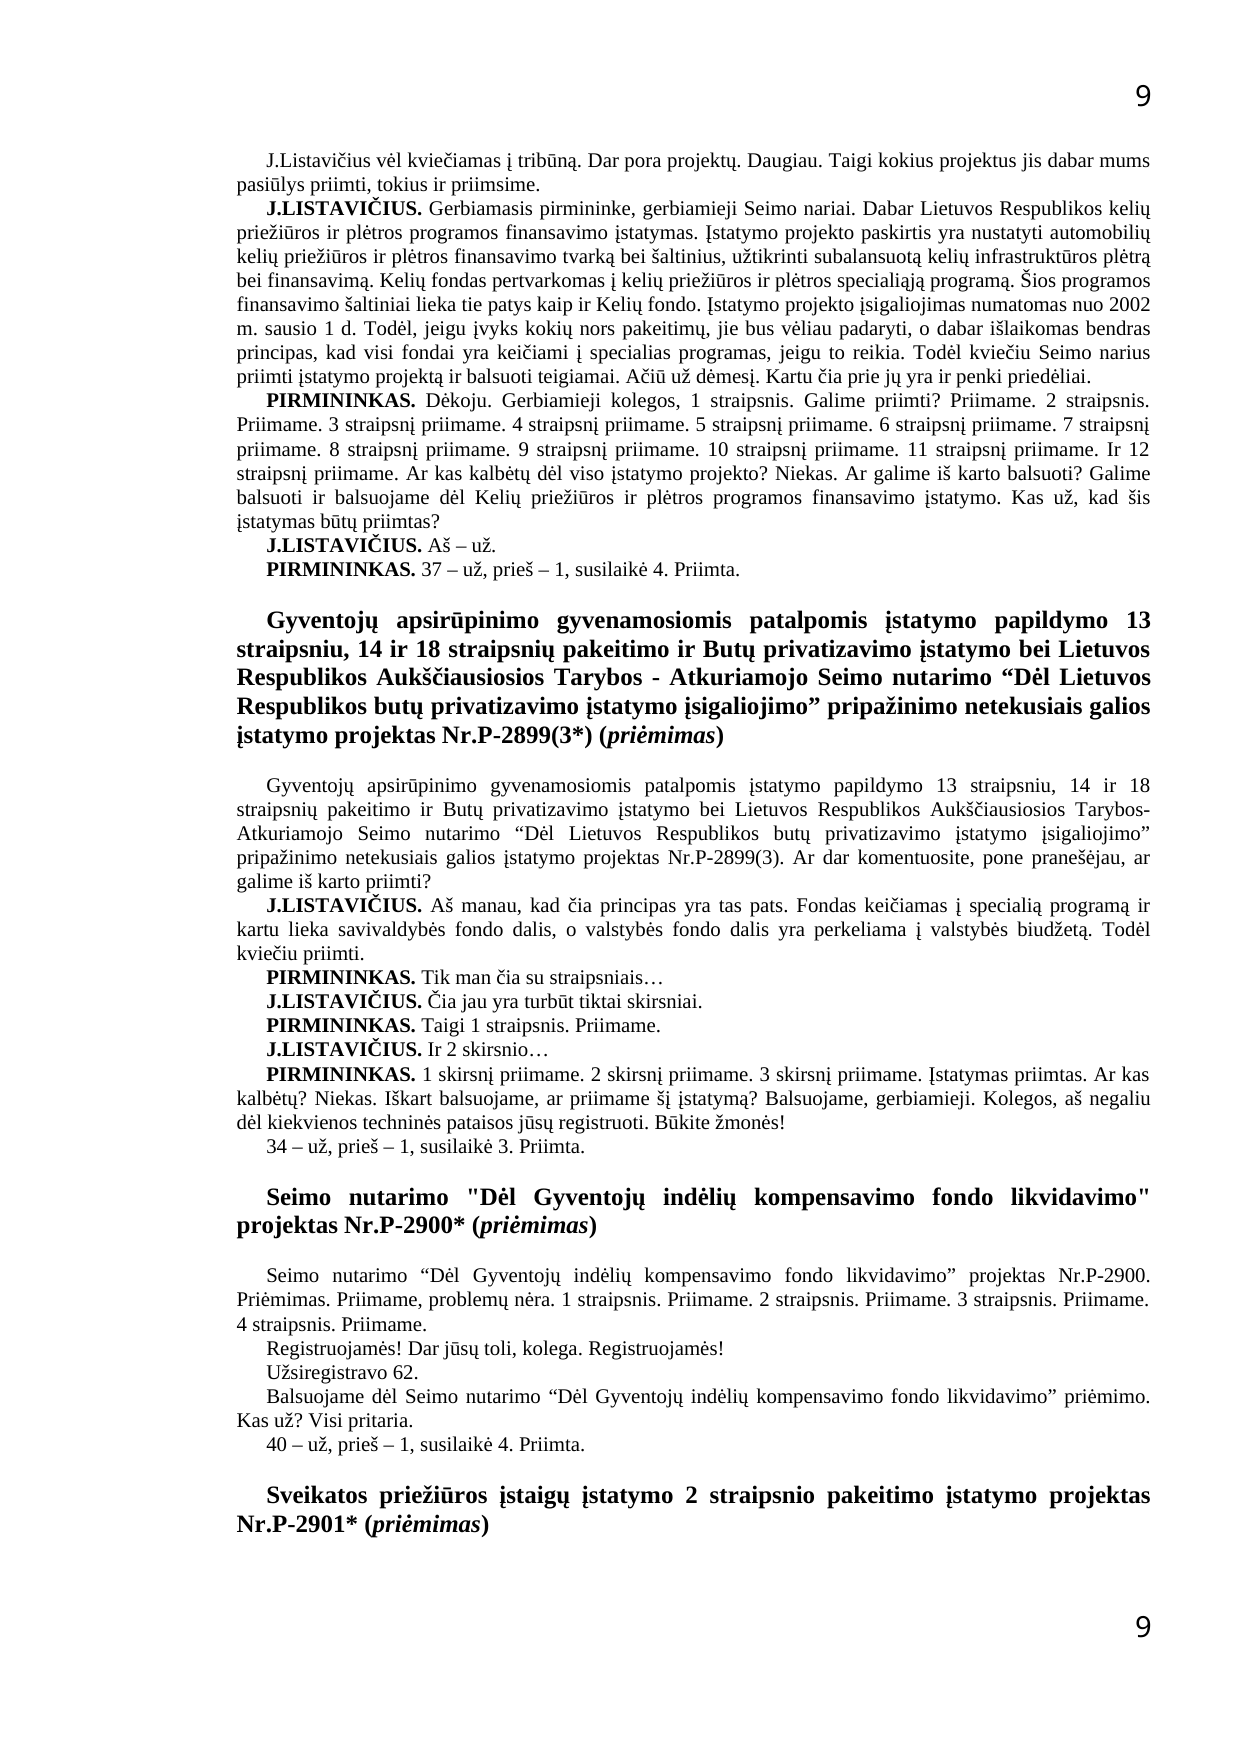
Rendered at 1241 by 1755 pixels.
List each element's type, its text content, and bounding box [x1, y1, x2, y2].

text PIRMININKAS. Taigi 1 straipsnis. Priimame. [236, 1013, 1152, 1037]
text 34 – už, prieš – 1, susilaikė 3. Priimta. [236, 1134, 1152, 1158]
text PIRMININKAS. Tik man čia su straipsniais… [236, 965, 1152, 989]
text Gyventojų apsirūpinimo gyvenamosiomis patalpomis įstatymo papildymo 13 straipsniu, 14 ir 18 straipsnių pakeitimo ir Butų privatizavimo įstatymo bei Lietuvos Respublikos Aukščiausiosios Tarybos-Atkuriamojo Seimo nutarimo “Dėl Lietuvos Respublikos butų privatizavimo įstatymo įsigaliojimo” pripažinimo netekusiais galios įstatymo projektas Nr.P-2899(3). Ar dar komentuosite, pone pranešėjau, ar galime iš karto priimti? [236, 773, 1152, 893]
text 40 – už, prieš – 1, susilaikė 4. Priimta. [236, 1432, 1152, 1456]
text Seimo nutarimo "Dėl Gyventojų indėlių kompensavimo fondo likvidavimo" projektas Nr.P-2900* (priėmimas) [236, 1182, 1152, 1239]
text J.LISTAVIČIUS. Ir 2 skirsnio… [236, 1037, 1152, 1061]
text PIRMININKAS. Dėkoju. Gerbiamieji kolegos, 1 straipsnis. Galime priimti? Priimame. 2 straipsnis. Priimame. 3 straipsnį priimame. 4 straipsnį priimame. 5 straipsnį priimame. 6 straipsnį priimame. 7 straipsnį priimame. 8 straipsnį priimame. 9 straipsnį priimame. 10 straipsnį priimame. 11 straipsnį priimame. Ir 12 straipsnį priimame. Ar kas kalbėtų dėl viso įstatymo projekto? Niekas. Ar galime iš karto balsuoti? Galime balsuoti ir balsuojame dėl Kelių priežiūros ir plėtros programos finansavimo įstatymo. Kas už, kad šis įstatymas būtų priimtas? [236, 388, 1152, 533]
text Balsuojame dėl Seimo nutarimo “Dėl Gyventojų indėlių kompensavimo fondo likvidavimo” priėmimo. Kas už? Visi pritaria. [236, 1384, 1152, 1432]
text J.LISTAVIČIUS. Gerbiamasis pirmininke, gerbiamieji Seimo nariai. Dabar Lietuvos Respublikos kelių priežiūros ir plėtros programos finansavimo įstatymas. Įstatymo projekto paskirtis yra nustatyti automobilių kelių priežiūros ir plėtros finansavimo tvarką bei šaltinius, užtikrinti subalansuotą kelių infrastruktūros plėtrą bei finansavimą. Kelių fondas pertvarkomas į kelių priežiūros ir plėtros specialiąją programą. Šios programos finansavimo šaltiniai lieka tie patys kaip ir Kelių fondo. Įstatymo projekto įsigaliojimas numatomas nuo 2002 m. sausio 1 d. Todėl, jeigu įvyks kokių nors pakeitimų, jie bus vėliau padaryti, o dabar išlaikomas bendras principas, kad visi fondai yra keičiami į specialias programas, jeigu to reikia. Todėl kviečiu Seimo narius priimti įstatymo projektą ir balsuoti teigiamai. Ačiū už dėmesį. Kartu čia prie jų yra ir penki priedėliai. [236, 196, 1152, 388]
text J.LISTAVIČIUS. Aš manau, kad čia principas yra tas pats. Fondas keičiamas į specialią programą ir kartu lieka savivaldybės fondo dalis, o valstybės fondo dalis yra perkeliama į valstybės biudžetą. Todėl kviečiu priimti. [236, 893, 1152, 965]
text Gyventojų apsirūpinimo gyvenamosiomis patalpomis įstatymo papildymo 13 straipsniu, 14 ir 18 straipsnių pakeitimo ir Butų privatizavimo įstatymo bei Lietuvos Respublikos Aukščiausiosios Tarybos - Atkuriamojo Seimo nutarimo “Dėl Lietuvos Respublikos butų privatizavimo įstatymo įsigaliojimo” pripažinimo netekusiais galios įstatymo projektas Nr.P-2899(3*) (priėmimas) [236, 605, 1152, 749]
text PIRMININKAS. 37 – už, prieš – 1, susilaikė 4. Priimta. [236, 557, 1152, 581]
text Užsiregistravo 62. [236, 1359, 1152, 1384]
text J.LISTAVIČIUS. Čia jau yra turbūt tiktai skirsniai. [236, 989, 1152, 1013]
text J.Listavičius vėl kviečiamas į tribūną. Dar pora projektų. Daugiau. Taigi kokius projektus jis dabar mums pasiūlys priimti, tokius ir priimsime. [236, 148, 1152, 196]
text Seimo nutarimo “Dėl Gyventojų indėlių kompensavimo fondo likvidavimo” projektas Nr.P-2900. Priėmimas. Priimame, problemų nėra. 1 straipsnis. Priimame. 2 straipsnis. Priimame. 3 straipsnis. Priimame. 4 straipsnis. Priimame. [236, 1263, 1152, 1336]
text Sveikatos priežiūros įstaigų įstatymo 2 straipsnio pakeitimo įstatymo projektas Nr.P-2901* (priėmimas) [236, 1480, 1152, 1537]
text Registruojamės! Dar jūsų toli, kolega. Registruojamės! [236, 1336, 1152, 1359]
text J.LISTAVIČIUS. Aš – už. [236, 533, 1152, 557]
text PIRMININKAS. 1 skirsnį priimame. 2 skirsnį priimame. 3 skirsnį priimame. Įstatymas priimtas. Ar kas kalbėtų? Niekas. Iškart balsuojame, ar priimame šį įstatymą? Balsuojame, gerbiamieji. Kolegos, aš negaliu dėl kiekvienos techninės pataisos jūsų registruoti. Būkite žmonės! [236, 1061, 1152, 1134]
